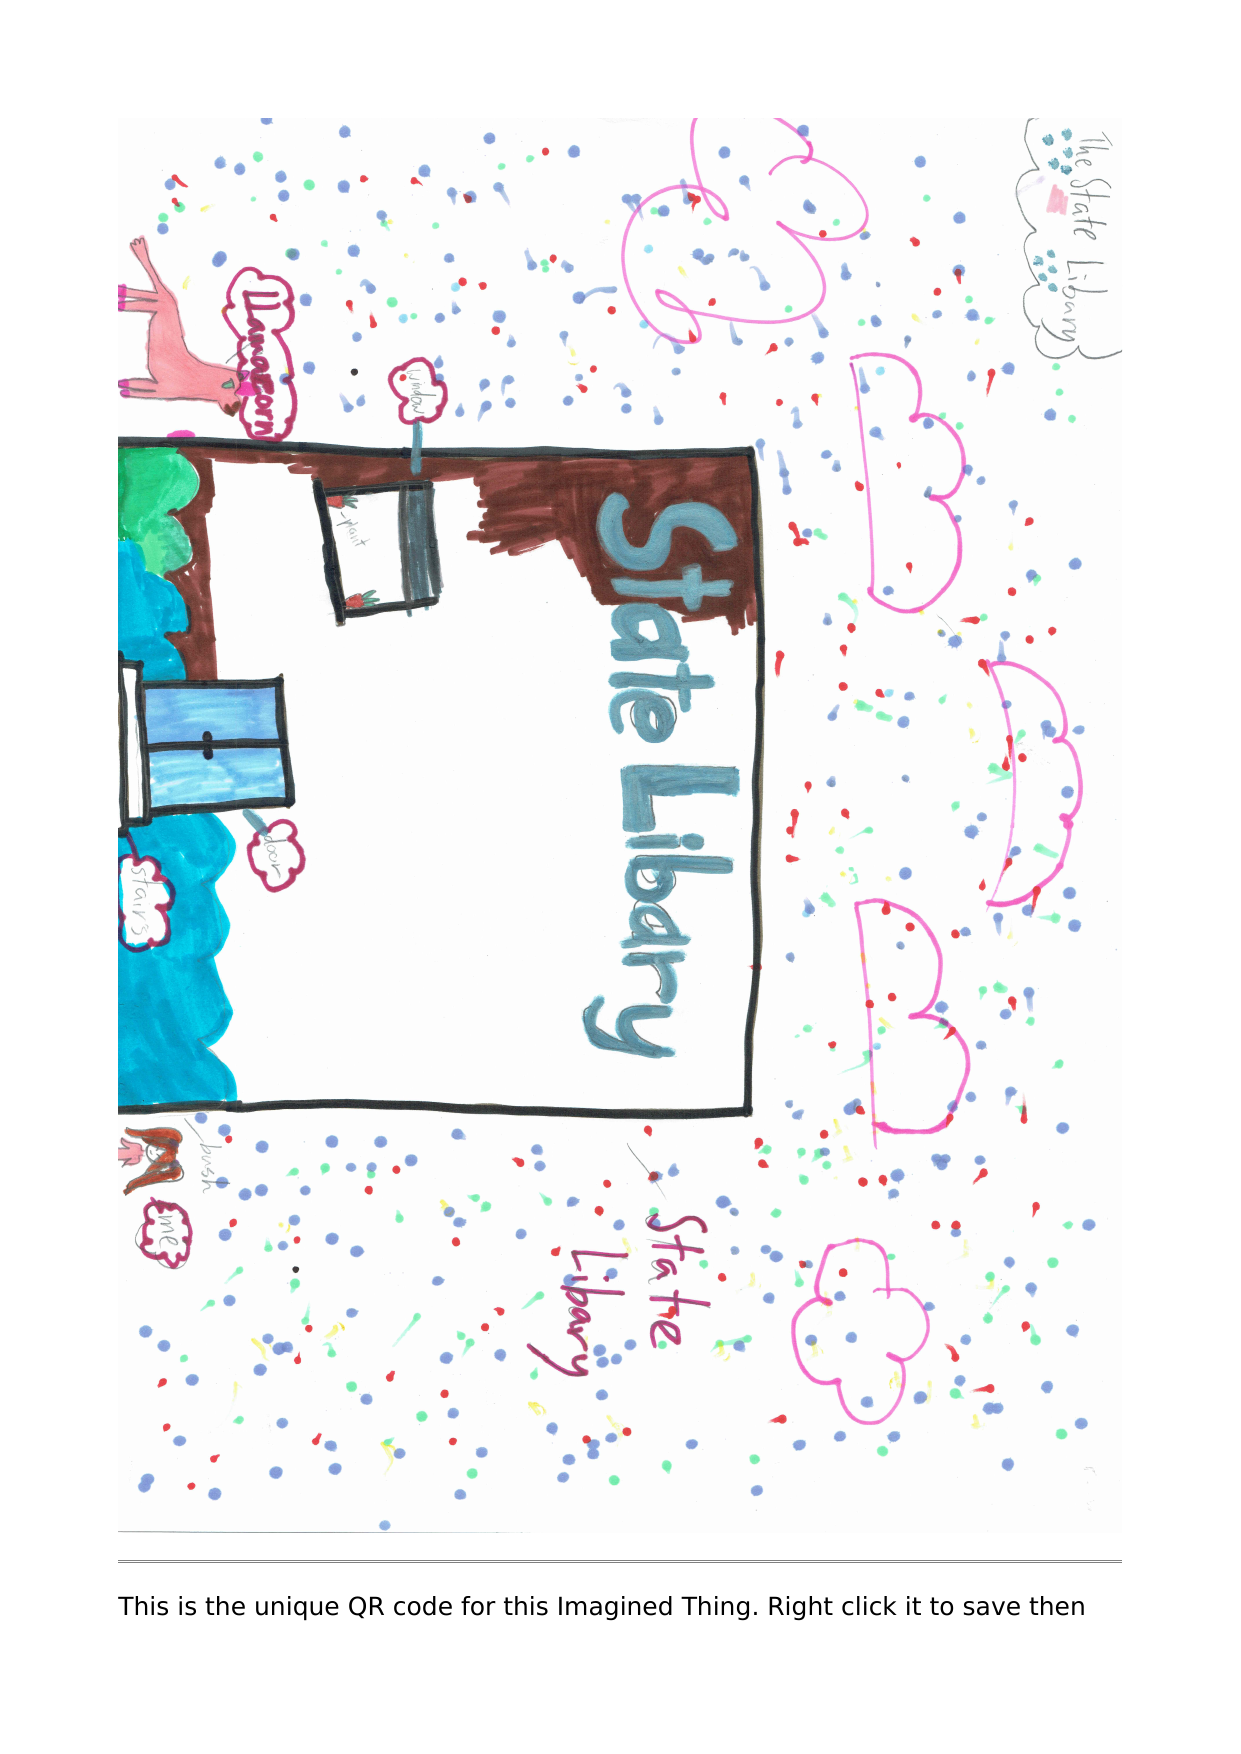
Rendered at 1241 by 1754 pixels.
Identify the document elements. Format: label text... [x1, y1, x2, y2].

text This is the unique QR code for this Imagined Thing. Right click it to save then [118, 1592, 1122, 1621]
